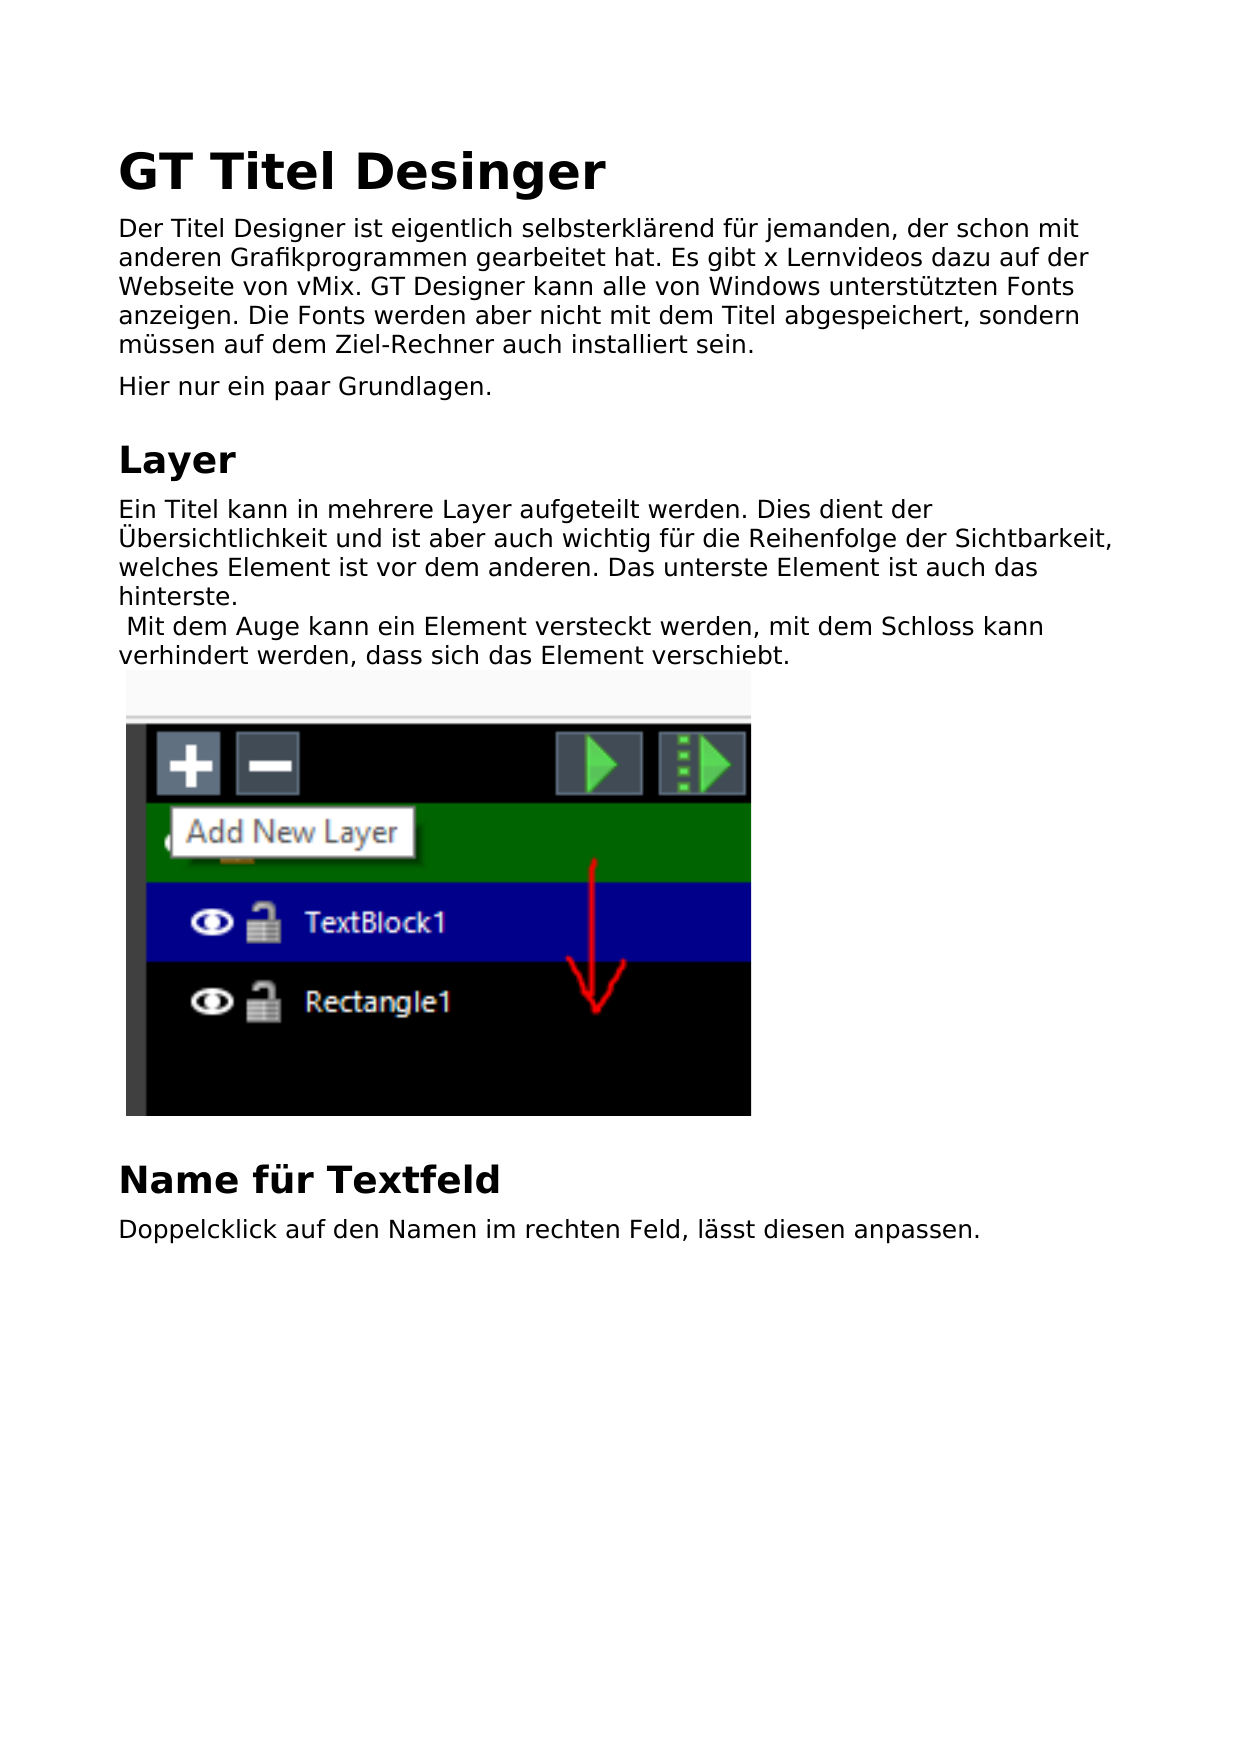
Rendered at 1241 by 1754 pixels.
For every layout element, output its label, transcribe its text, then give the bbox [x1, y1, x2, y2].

subtitle GT Titel Desinger [118, 143, 1122, 201]
subtitle Layer [118, 439, 1122, 482]
picture [126, 670, 752, 1116]
text Ein Titel kann in mehrere Layer aufgeteilt werden. Dies dient der Übersichtlichkeit und ist aber auch wichtig für die Reihenfolge der Sichtbarkeit, welches Element ist vor dem anderen. Das unterste Element ist auch das hinterste. Mit dem Auge kann ein Element versteckt werden, mit dem Schloss kann verhindert werden, dass sich das Element verschiebt. [118, 495, 1122, 1122]
text Der Titel Designer ist eigentlich selbsterklärend für jemanden, der schon mit anderen Grafikprogrammen gearbeitet hat. Es gibt x Lernvideos dazu auf der Webseite von vMix. GT Designer kann alle von Windows unterstützten Fonts anzeigen. Die Fonts werden aber nicht mit dem Titel abgespeichert, sondern müssen auf dem Ziel-Rechner auch installiert sein. [118, 214, 1122, 360]
text Doppelcklick auf den Namen im rechten Feld, lässt diesen anpassen. [118, 1215, 1122, 1244]
subtitle Name für Textfeld [118, 1159, 1122, 1203]
text Hier nur ein paar Grundlagen. [118, 372, 1122, 401]
